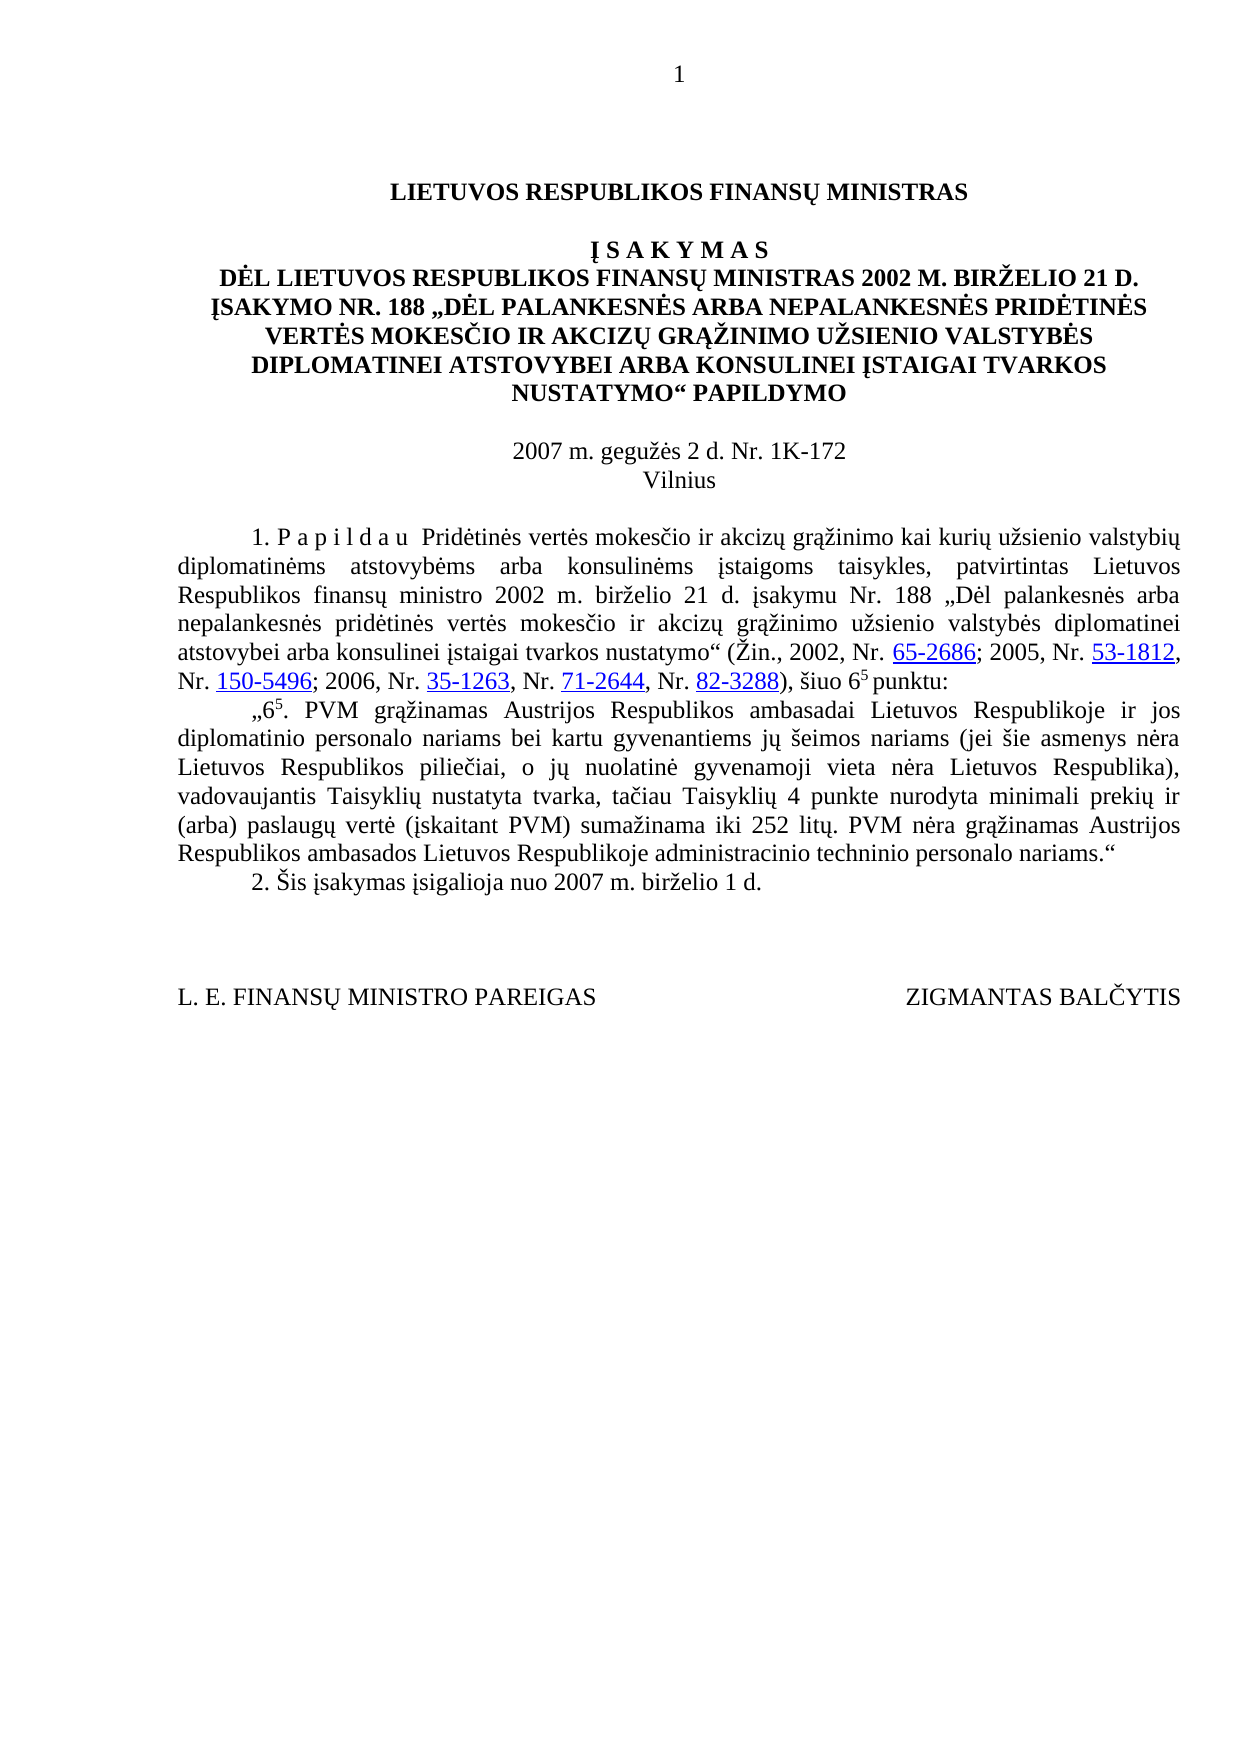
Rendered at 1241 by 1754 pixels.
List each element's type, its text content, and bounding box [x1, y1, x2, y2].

text Vilnius [177, 465, 1181, 493]
text „65. PVM grąžinamas Austrijos Respublikos ambasadai Lietuvos Respublikoje ir jos diplomatinio personalo nariams bei kartu gyvenantiems jų šeimos nariams (jei šie asmenys nėra Lietuvos Respublikos piliečiai, o jų nuolatinė gyvenamoji vieta nėra Lietuvos Respublika), vadovaujantis Taisyklių nustatyta tvarka, tačiau Taisyklių 4 punkte nurodyta minimali prekių ir (arba) paslaugų vertė (įskaitant PVM) sumažinama iki 252 litų. PVM nėra grąžinamas Austrijos Respublikos ambasados Lietuvos Respublikoje administracinio techninio personalo nariams.“ [177, 695, 1181, 867]
text 1. Papildau Pridėtinės vertės mokesčio ir akcizų grąžinimo kai kurių užsienio valstybių diplomatinėms atstovybėms arba konsulinėms įstaigoms taisykles, patvirtintas Lietuvos Respublikos finansų ministro 2002 m. birželio 21 d. įsakymu Nr. 188 „Dėl palankesnės arba nepalankesnės pridėtinės vertės mokesčio ir akcizų grąžinimo užsienio valstybės diplomatinei atstovybei arba konsulinei įstaigai tvarkos nustatymo“ (Žin., 2002, Nr. 65-2686; 2005, Nr. 53-1812, Nr. 150-5496; 2006, Nr. 35-1263, Nr. 71-2644, Nr. 82-3288), šiuo 65 punktu: [177, 522, 1181, 695]
text Į S A K Y M A S [177, 235, 1181, 263]
text DĖL LIETUVOS RESPUBLIKOS FINANSŲ MINISTRAS 2002 M. BIRŽELIO 21 D. ĮSAKYMO NR. 188 „DĖL PALANKESNĖS ARBA NEPALANKESNĖS PRIDĖTINĖS VERTĖS MOKESČIO IR AKCIZŲ GRĄŽINIMO UŽSIENIO VALSTYBĖS DIPLOMATINEI ATSTOVYBEI ARBA KONSULINEI ĮSTAIGAI TVARKOS NUSTATYMO“ PAPILDYMO [177, 263, 1181, 407]
text 2007 m. gegužės 2 d. Nr. 1K-172 [177, 436, 1181, 465]
text 2. Šis įsakymas įsigalioja nuo 2007 m. birželio 1 d. [177, 867, 1181, 896]
text LIETUVOS RESPUBLIKOS FINANSŲ MINISTRAS [177, 177, 1181, 206]
text L. E. FINANSŲ MINISTRO PAREIGAS ZIGMANTAS BALČYTIS [177, 982, 1181, 1011]
